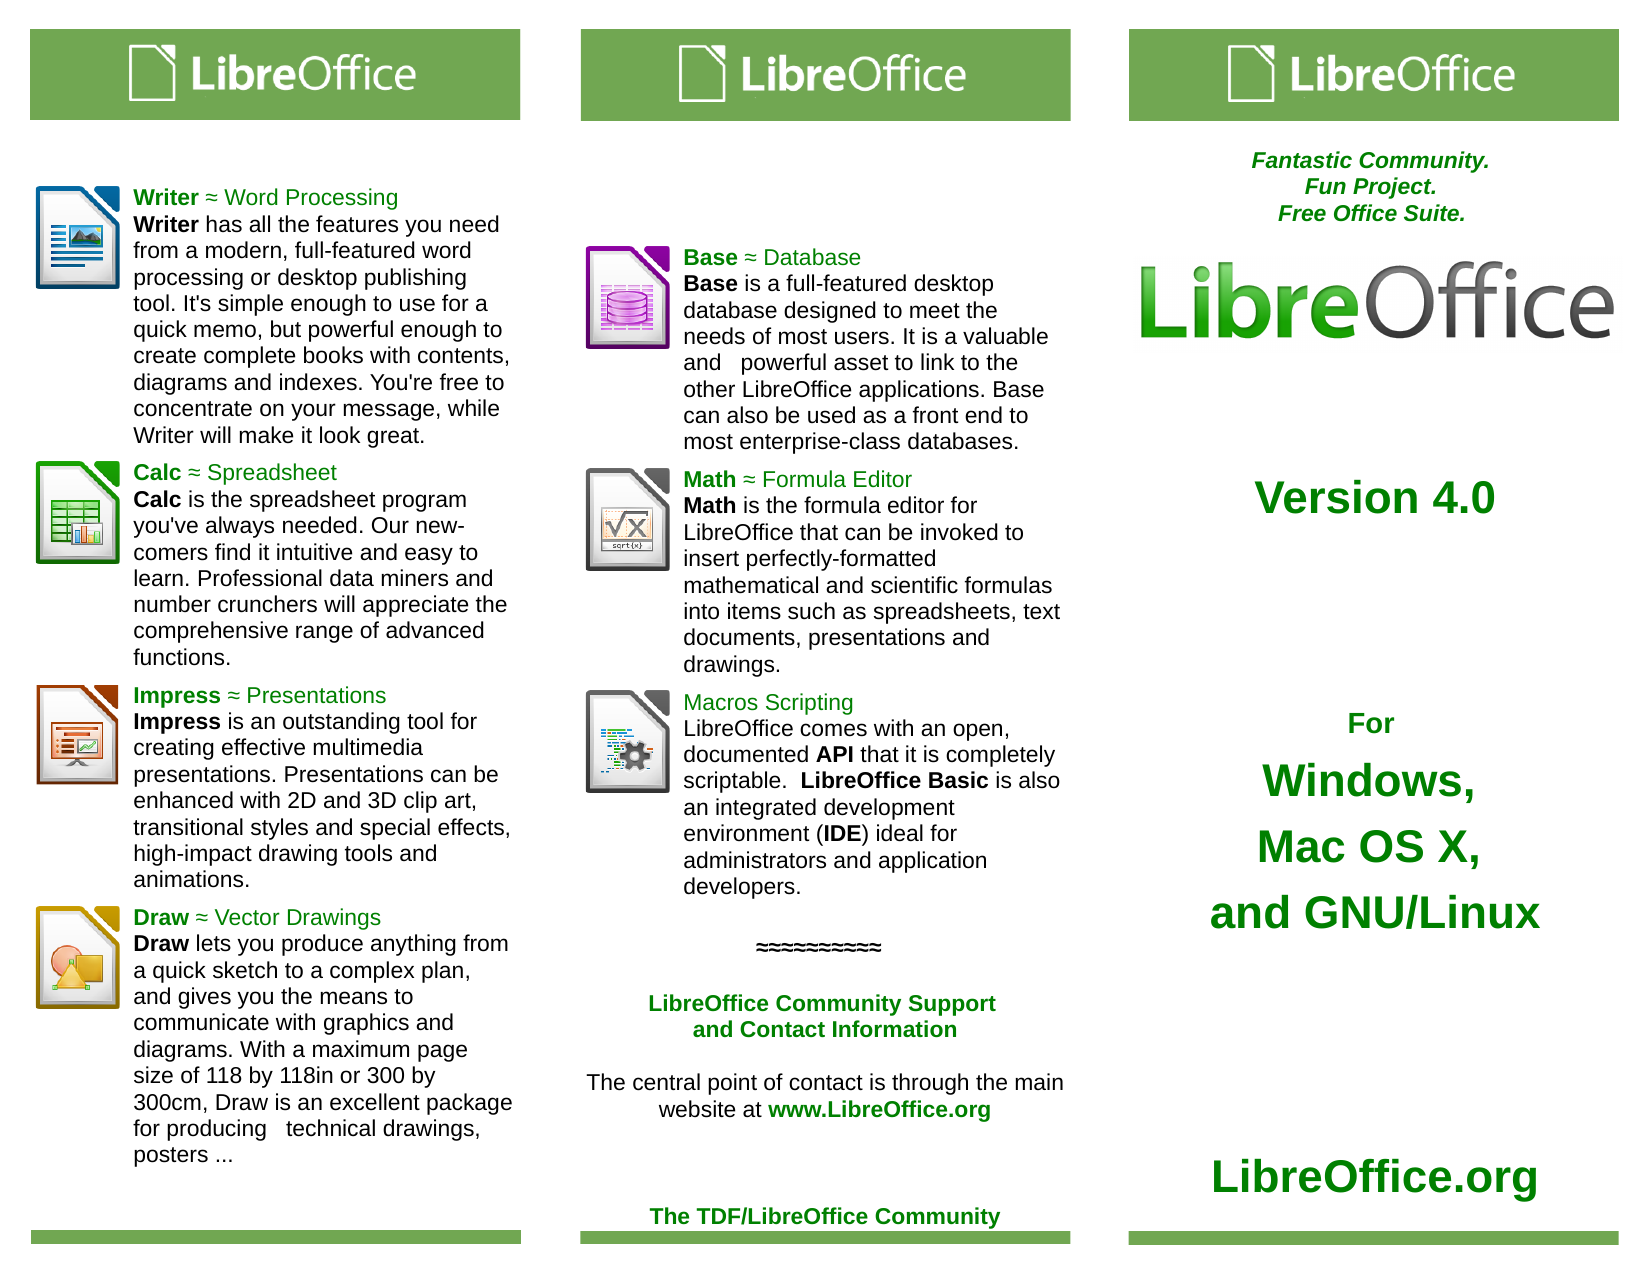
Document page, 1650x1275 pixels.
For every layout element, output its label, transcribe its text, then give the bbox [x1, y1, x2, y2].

table_cell Calc ≈ Spreadsheet Calc is the spreadsheet program you've always needed. Our new-comers find it intuitive and easy to learn. Professional data miners and number crunchers will appreciate the comprehensive range of advanced functions. [128, 454, 520, 676]
text Mac OS X, [1130, 819, 1620, 872]
text Version 4.0 [1130, 471, 1620, 523]
table_cell [30, 676, 127, 898]
picture [580, 29, 1071, 121]
text and GNU/Linux [1130, 886, 1620, 938]
text The TDF/LibreOffice Community [580, 1177, 1070, 1230]
text LibreOffice.org [1130, 1149, 1620, 1202]
picture [1129, 29, 1619, 121]
picture [1128, 1231, 1619, 1245]
text LibreOffice Community Support and Contact Information [580, 990, 1070, 1043]
picture [585, 468, 670, 571]
picture [58, 706, 120, 786]
text For [1130, 706, 1620, 739]
table_header Writer ≈ Word Processing Writer has all the features you need from a modern, full-featured word processing or desktop publishing tool. It's simple enough to use for a quick memo, but powerful enough to create complete books with contents, diagrams and indexes. You're free to concentrate on your message, while Writer will make it look great. [128, 179, 520, 454]
text ≈≈≈≈≈≈≈≈≈≈ [580, 934, 1070, 961]
picture [30, 29, 521, 120]
table_header Base ≈ Database Base is a full-featured desktop database designed to meet the needs of most users. It is a valuable and powerful asset to link to the other LibreOffice applications. Base can also be used as a front end to most enterprise-class databases. [678, 238, 1070, 460]
table_cell Math ≈ Formula Editor Math is the formula editor for LibreOffice that can be invoked to insert perfectly-formatted mathematical and scientific formulas into items such as spreadsheets, text documents, presentations and drawings. [678, 460, 1070, 683]
table_cell [30, 454, 127, 676]
picture [35, 186, 120, 289]
text Windows, [1130, 753, 1620, 806]
table_cell [580, 683, 677, 905]
picture [585, 246, 670, 349]
table_cell [580, 460, 677, 468]
table_header [30, 179, 127, 454]
table_header [580, 238, 677, 460]
table_cell [30, 898, 127, 1173]
picture [31, 1230, 521, 1244]
text Fantastic Community. Fun Project. Free Office Suite. [1130, 30, 1620, 226]
table_cell Impress ≈ Presentations Impress is an outstanding tool for creating effective multimedia presentations. Presentations can be enhanced with 2D and 3D clip art, transitional styles and special effects, high-impact drawing tools and animations. [128, 676, 520, 898]
picture [585, 690, 670, 793]
picture [1133, 256, 1624, 353]
table_cell [580, 469, 677, 683]
picture [35, 461, 120, 564]
picture [35, 906, 120, 1009]
table_cell Macros Scripting LibreOffice comes with an open, documented API that it is completely scriptable. LibreOffice Basic is also an integrated development environment (IDE) ideal for administrators and application developers. [678, 683, 1070, 905]
text The central point of contact is through the main website at www.LibreOffice.org [580, 1069, 1070, 1151]
table_cell Draw ≈ Vector Drawings Draw lets you produce anything from a quick sketch to a complex plan, and gives you the means to communicate with graphics and diagrams. With a maximum page size of 118 by 118in or 300 by 300cm, Draw is an excellent package for producing technical drawings, posters ... [128, 898, 520, 1173]
picture [580, 1231, 1071, 1244]
